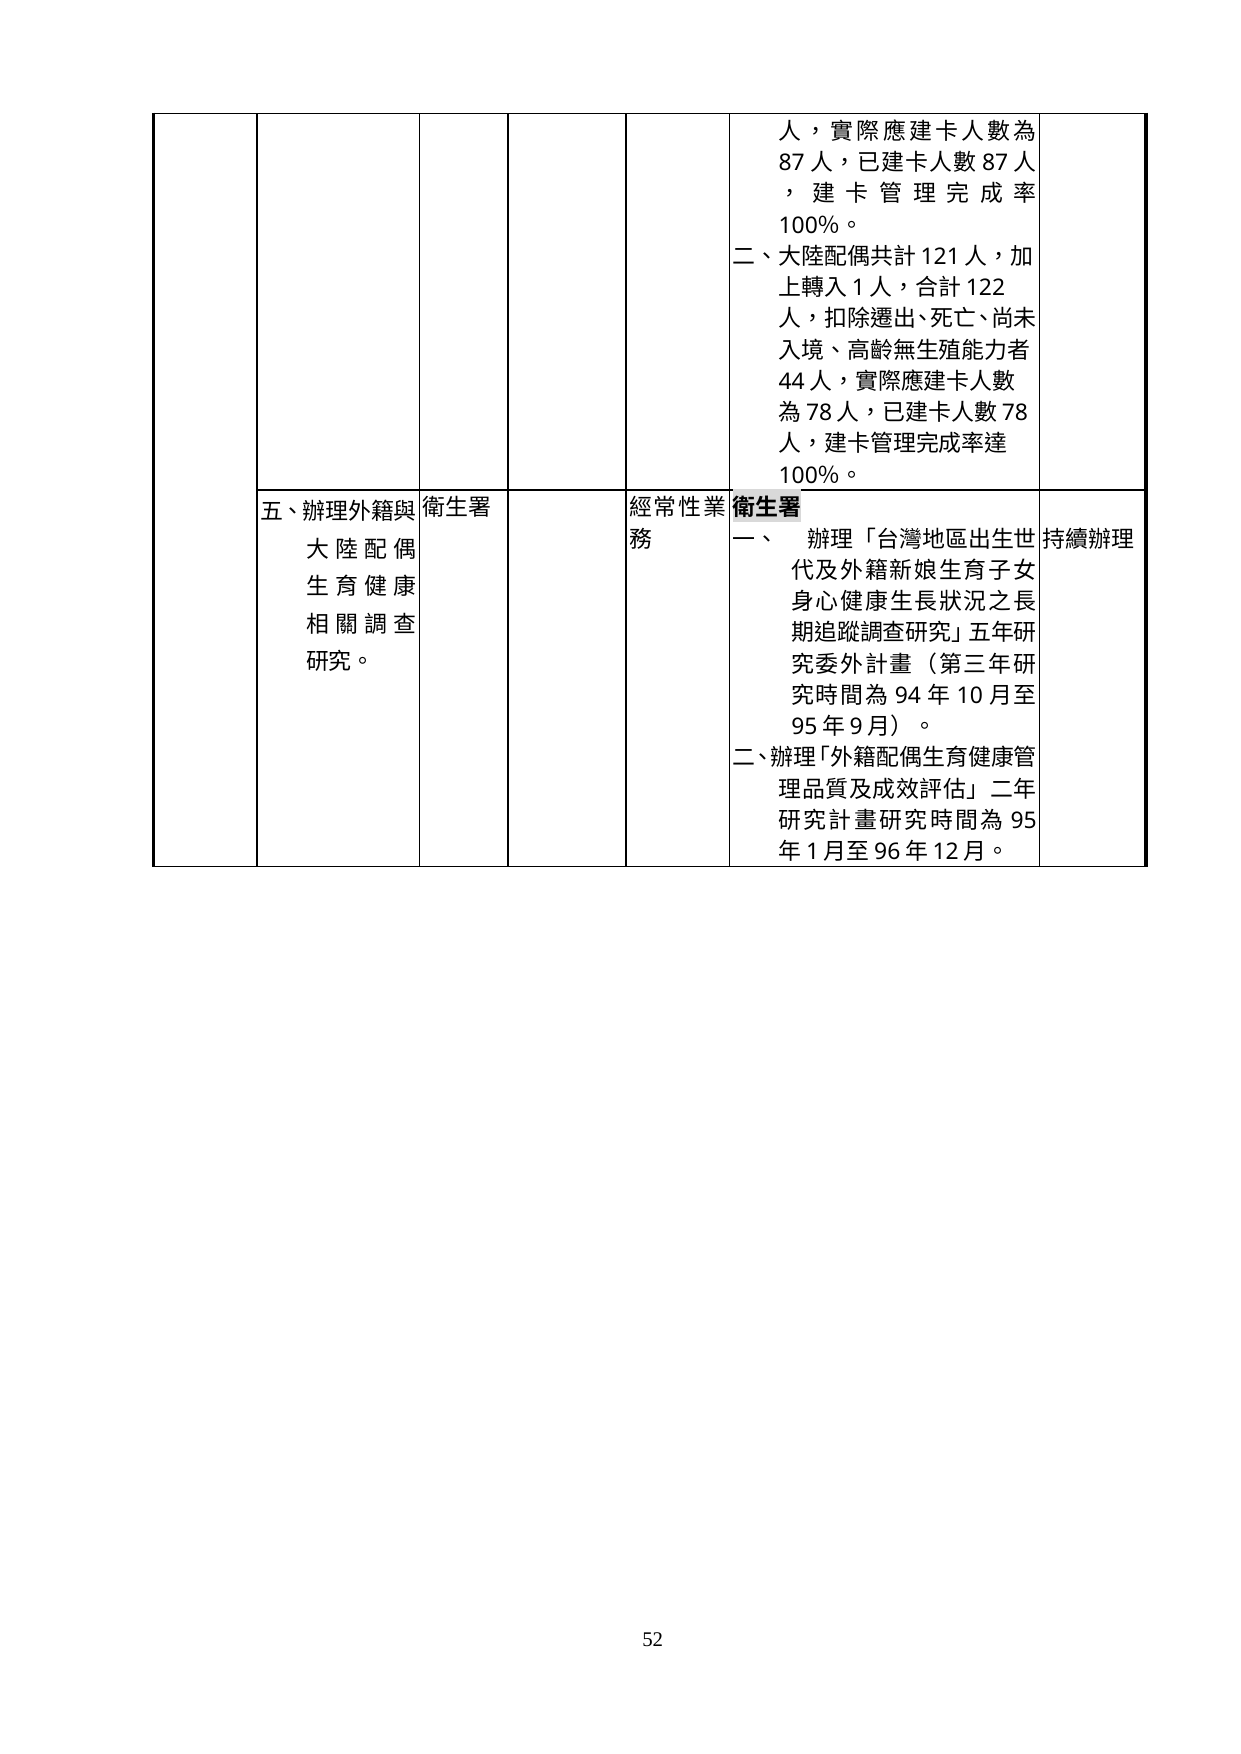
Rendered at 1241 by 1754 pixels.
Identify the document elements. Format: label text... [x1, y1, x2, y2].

table_cell [509, 114, 625, 489]
table_cell [1040, 114, 1144, 489]
table_cell 持續辦理 [1040, 491, 1144, 866]
table_cell 經常性業務 [627, 491, 729, 866]
table_cell 衛生署 [420, 491, 507, 866]
table_cell [258, 114, 419, 489]
table_cell [420, 114, 507, 489]
table_cell [509, 491, 625, 866]
table_cell 衛生署 辦理「台灣地區出生世代及外籍新娘生育子女身心健康生長狀況之長期追蹤調查研究」五年研究委外計畫（第三年研究時間為94年10月至95年9月）。 二、辦理「外籍配偶生育健康管理品質及成效評估」二年研究計畫研究時間為95年1月至96年12月。 [730, 491, 1039, 866]
table_cell 人，實際應建卡人數為87人，已建卡人數87人，建卡管理完成率100％。 二、大陸配偶共計121人，加上轉入1人，合計122 人，扣除遷出、死亡、尚未入境、高齡無生殖能力者44人，實際應建卡人數為78人，已建卡人數78人，建卡管理完成率達100％。 [730, 114, 1039, 489]
table_cell [155, 114, 256, 866]
table_cell 五、辦理外籍與大陸配偶生育健康相關調查研究。 [258, 491, 419, 866]
table_cell [627, 114, 729, 489]
